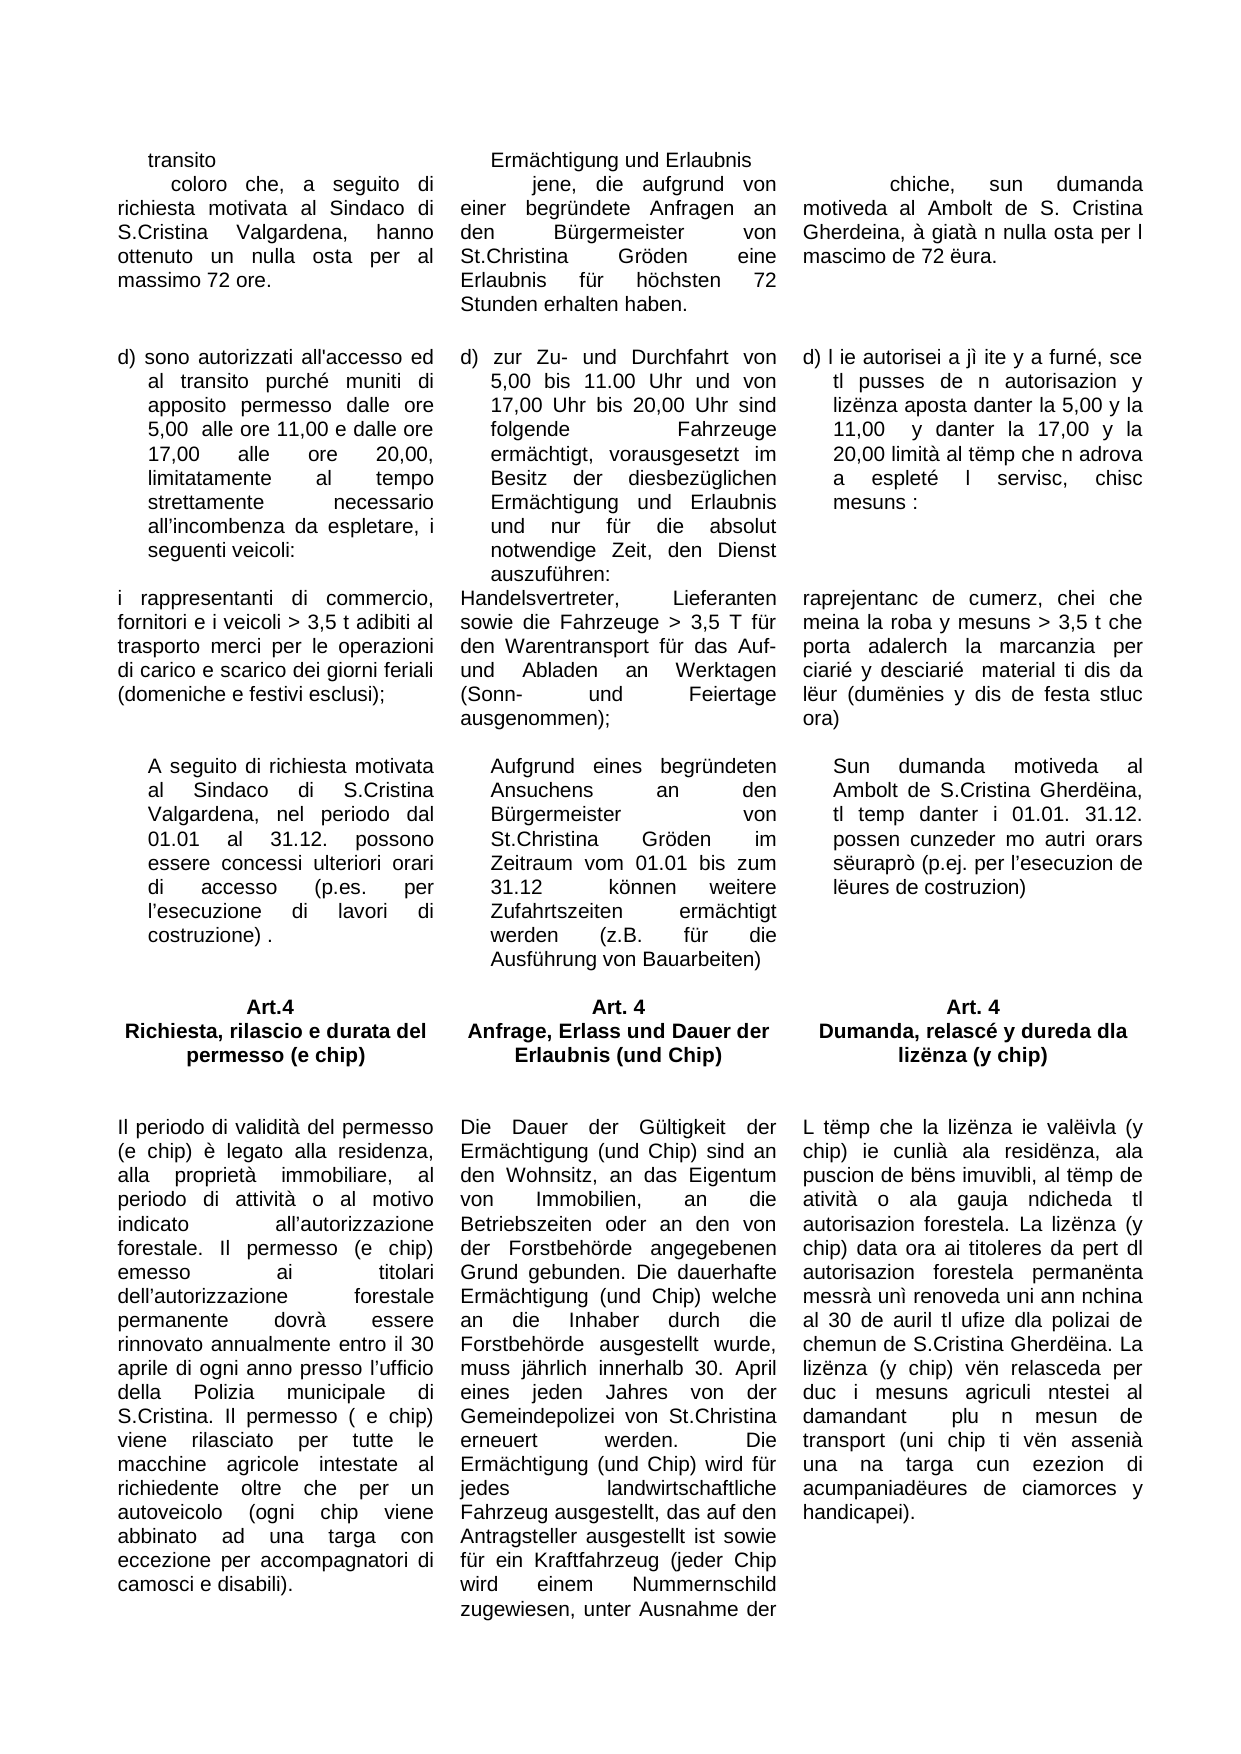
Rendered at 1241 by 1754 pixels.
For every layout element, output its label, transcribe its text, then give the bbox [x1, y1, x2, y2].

table_cell d) l ie autorisei a jì ite y a furné, sce tl pusses de n autorisazion y lizënza aposta danter la 5,00 y la 11,00 y danter la 17,00 y la 20,00 limità al tëmp che n adrova a espleté l servisc, chisc mesuns : [795, 345, 1162, 586]
table_cell [110, 971, 453, 995]
table_cell i rappresentanti di commercio, fornitori e i veicoli > 3,5 t adibiti al trasporto merci per le operazioni di carico e scarico dei giorni feriali (domeniche e festivi esclusi); [110, 586, 453, 730]
table_cell [110, 316, 453, 345]
table_cell [795, 1091, 1162, 1115]
table_cell Il periodo di validità del permesso (e chip) è legato alla residenza, alla proprietà immobiliare, al periodo di attività o al motivo indicato all’autorizzazione forestale. Il permesso (e chip) emesso ai titolari dell’autorizzazione forestale permanente dovrà essere rinnovato annualmente entro il 30 aprile di ogni anno presso l’ufficio della Polizia municipale di S.Cristina. Il permesso ( e chip) viene rilasciato per tutte le macchine agricole intestate al richiedente oltre che per un autoveicolo (ogni chip viene abbinato ad una targa con eccezione per accompagnatori di camosci e disabili). [110, 1115, 453, 1621]
table_cell Art. 4 Dumanda, relascé y dureda dla lizënza (y chip) [795, 995, 1162, 1091]
table_cell [110, 1091, 453, 1115]
table_cell Art.4 Richiesta, rilascio e durata del permesso (e chip) [110, 995, 453, 1091]
table_cell Die Dauer der Gültigkeit der Ermächtigung (und Chip) sind an den Wohnsitz, an das Eigentum von Immobilien, an die Betriebszeiten oder an den von der Forstbehörde angegebenen Grund gebunden. Die dauerhafte Ermächtigung (und Chip) welche an die Inhaber durch die Forstbehörde ausgestellt wurde, muss jährlich innerhalb 30. April eines jeden Jahres von der Gemeindepolizei von St.Christina erneuert werden. Die Ermächtigung (und Chip) wird für jedes landwirtschaftliche Fahrzeug ausgestellt, das auf den Antragsteller ausgestellt ist sowie für ein Kraftfahrzeug (jeder Chip wird einem Nummernschild zugewiesen, unter Ausnahme der [453, 1115, 795, 1621]
table_cell [795, 148, 1162, 172]
table_cell raprejentanc de cumerz, chei che meina la roba y mesuns > 3,5 t che porta adalerch la marcanzia per ciarié y desciarié material ti dis da lëur (dumënies y dis de festa stluc ora) [795, 586, 1162, 730]
table_cell [453, 971, 795, 995]
table_cell jene, die aufgrund von einer begründete Anfragen an den Bürgermeister von St.Christina Gröden eine Erlaubnis für höchsten 72 Stunden erhalten haben. [453, 172, 795, 316]
table_cell L tëmp che la lizënza ie valëivla (y chip) ie cunlià ala residënza, ala puscion de bëns imuvibli, al tëmp de atività o ala gauja ndicheda tl autorisazion forestela. La lizënza (y chip) data ora ai titoleres da pert dl autorisazion forestela permanënta messrà unì renoveda uni ann nchina al 30 de auril tl ufize dla polizai de chemun de S.Cristina Gherdëina. La lizënza (y chip) vën relasceda per duc i mesuns agriculi ntestei al damandant plu n mesun de transport (uni chip ti vën assenià una na targa cun ezezion di acumpaniadëures de ciamorces y handicapei). [795, 1115, 1162, 1621]
table_cell [453, 316, 795, 345]
table_cell A seguito di richiesta motivata al Sindaco di S.Cristina Valgardena, nel periodo dal 01.01 al 31.12. possono essere concessi ulteriori orari di accesso (p.es. per l’esecuzione di lavori di costruzione) . [110, 754, 453, 971]
table_cell chiche, sun dumanda motiveda al Ambolt de S. Cristina Gherdeina, à giatà n nulla osta per l mascimo de 72 ëura. [795, 172, 1162, 316]
table_cell [795, 730, 1162, 754]
table_cell Ermächtigung und Erlaubnis [453, 148, 795, 172]
table_cell d) sono autorizzati all'accesso ed al transito purché muniti di apposito permesso dalle ore 5,00 alle ore 11,00 e dalle ore 17,00 alle ore 20,00, limitatamente al tempo strettamente necessario all’incombenza da espletare, i seguenti veicoli: [110, 345, 453, 586]
table_cell [795, 971, 1162, 995]
table_cell [795, 316, 1162, 345]
table_cell coloro che, a seguito di richiesta motivata al Sindaco di S.Cristina Valgardena, hanno ottenuto un nulla osta per al massimo 72 ore. [110, 172, 453, 316]
table_cell [453, 1091, 795, 1115]
table_cell [110, 730, 453, 754]
table_cell Art. 4 Anfrage, Erlass und Dauer der Erlaubnis (und Chip) [453, 995, 795, 1091]
table_cell Aufgrund eines begründeten Ansuchens an den Bürgermeister von St.Christina Gröden im Zeitraum vom 01.01 bis zum 31.12 können weitere Zufahrtszeiten ermächtigt werden (z.B. für die Ausführung von Bauarbeiten) [453, 754, 795, 971]
table_cell transito [110, 148, 453, 172]
table_cell [453, 730, 795, 754]
table_cell Sun dumanda motiveda al Ambolt de S.Cristina Gherdëina, tl temp danter i 01.01. 31.12. possen cunzeder mo autri orars sëuraprò (p.ej. per l’esecuzion de lëures de costruzion) [795, 754, 1162, 971]
table_cell d) zur Zu- und Durchfahrt von 5,00 bis 11.00 Uhr und von 17,00 Uhr bis 20,00 Uhr sind folgende Fahrzeuge ermächtigt, vorausgesetzt im Besitz der diesbezüglichen Ermächtigung und Erlaubnis und nur für die absolut notwendige Zeit, den Dienst auszuführen: [453, 345, 795, 586]
table_cell Handelsvertreter, Lieferanten sowie die Fahrzeuge > 3,5 T für den Warentransport für das Auf- und Abladen an Werktagen (Sonn- und Feiertage ausgenommen); [453, 586, 795, 730]
